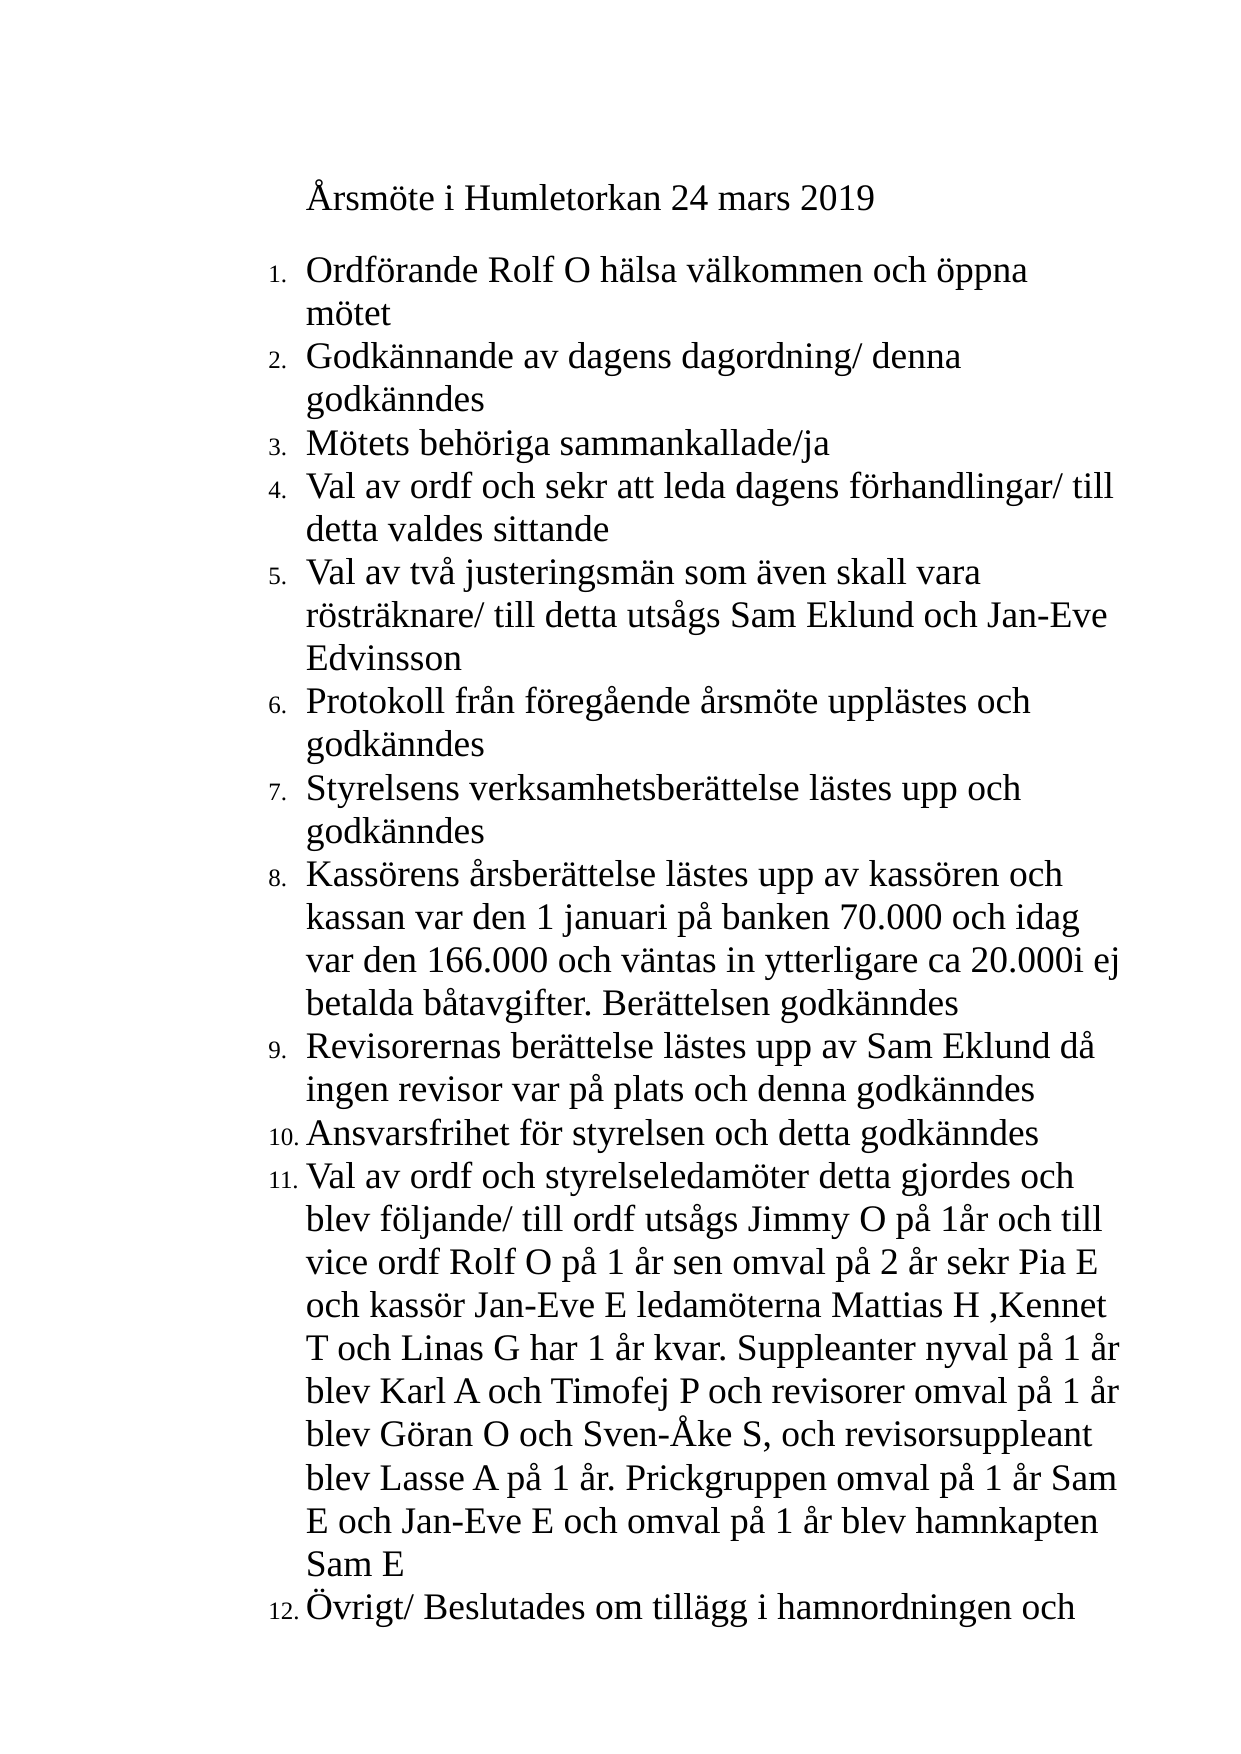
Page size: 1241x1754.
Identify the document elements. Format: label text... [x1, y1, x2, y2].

list Protokoll från föregående årsmöte upplästes och godkänndes [268, 679, 1122, 765]
list Revisorernas berättelse lästes upp av Sam Eklund då ingen revisor var på plats och denna godkänndes [268, 1024, 1122, 1110]
list Val av ordf och sekr att leda dagens förhandlingar/ till detta valdes sittande [268, 463, 1122, 549]
list Övrigt/ Beslutades om tillägg i hamnordningen och [268, 1584, 1122, 1627]
list Kassörens årsberättelse lästes upp av kassören och kassan var den 1 januari på banken 70.000 och idag var den 166.000 och väntas in ytterligare ca 20.000i ej betalda båtavgifter. Berättelsen godkänndes [268, 851, 1122, 1024]
list Godkännande av dagens dagordning/ denna godkänndes [268, 334, 1122, 420]
list Ansvarsfrihet för styrelsen och detta godkänndes [268, 1110, 1122, 1153]
list Ordförande Rolf O hälsa välkommen och öppna mötet [268, 247, 1122, 334]
list Mötets behöriga sammankallade/ja [268, 420, 1122, 463]
list Val av två justeringsmän som även skall vara rösträknare/ till detta utsågs Sam Eklund och Jan-Eve Edvinsson [268, 549, 1122, 679]
list Val av ordf och styrelseledamöter detta gjordes och blev följande/ till ordf utsågs Jimmy O på 1år och till vice ordf Rolf O på 1 år sen omval på 2 år sekr Pia E och kassör Jan-Eve E ledamöterna Mattias H ,Kennet T och Linas G har 1 år kvar. Suppleanter nyval på 1 år blev Karl A och Timofej P och revisorer omval på 1 år blev Göran O och Sven-Åke S, och revisorsuppleant blev Lasse A på 1 år. Prickgruppen omval på 1 år Sam E och Jan-Eve E och omval på 1 år blev hamnkapten Sam E [268, 1153, 1122, 1584]
text Årsmöte i Humletorkan 24 mars 2019 [118, 176, 1122, 219]
list Styrelsens verksamhetsberättelse lästes upp och godkänndes [268, 765, 1122, 851]
